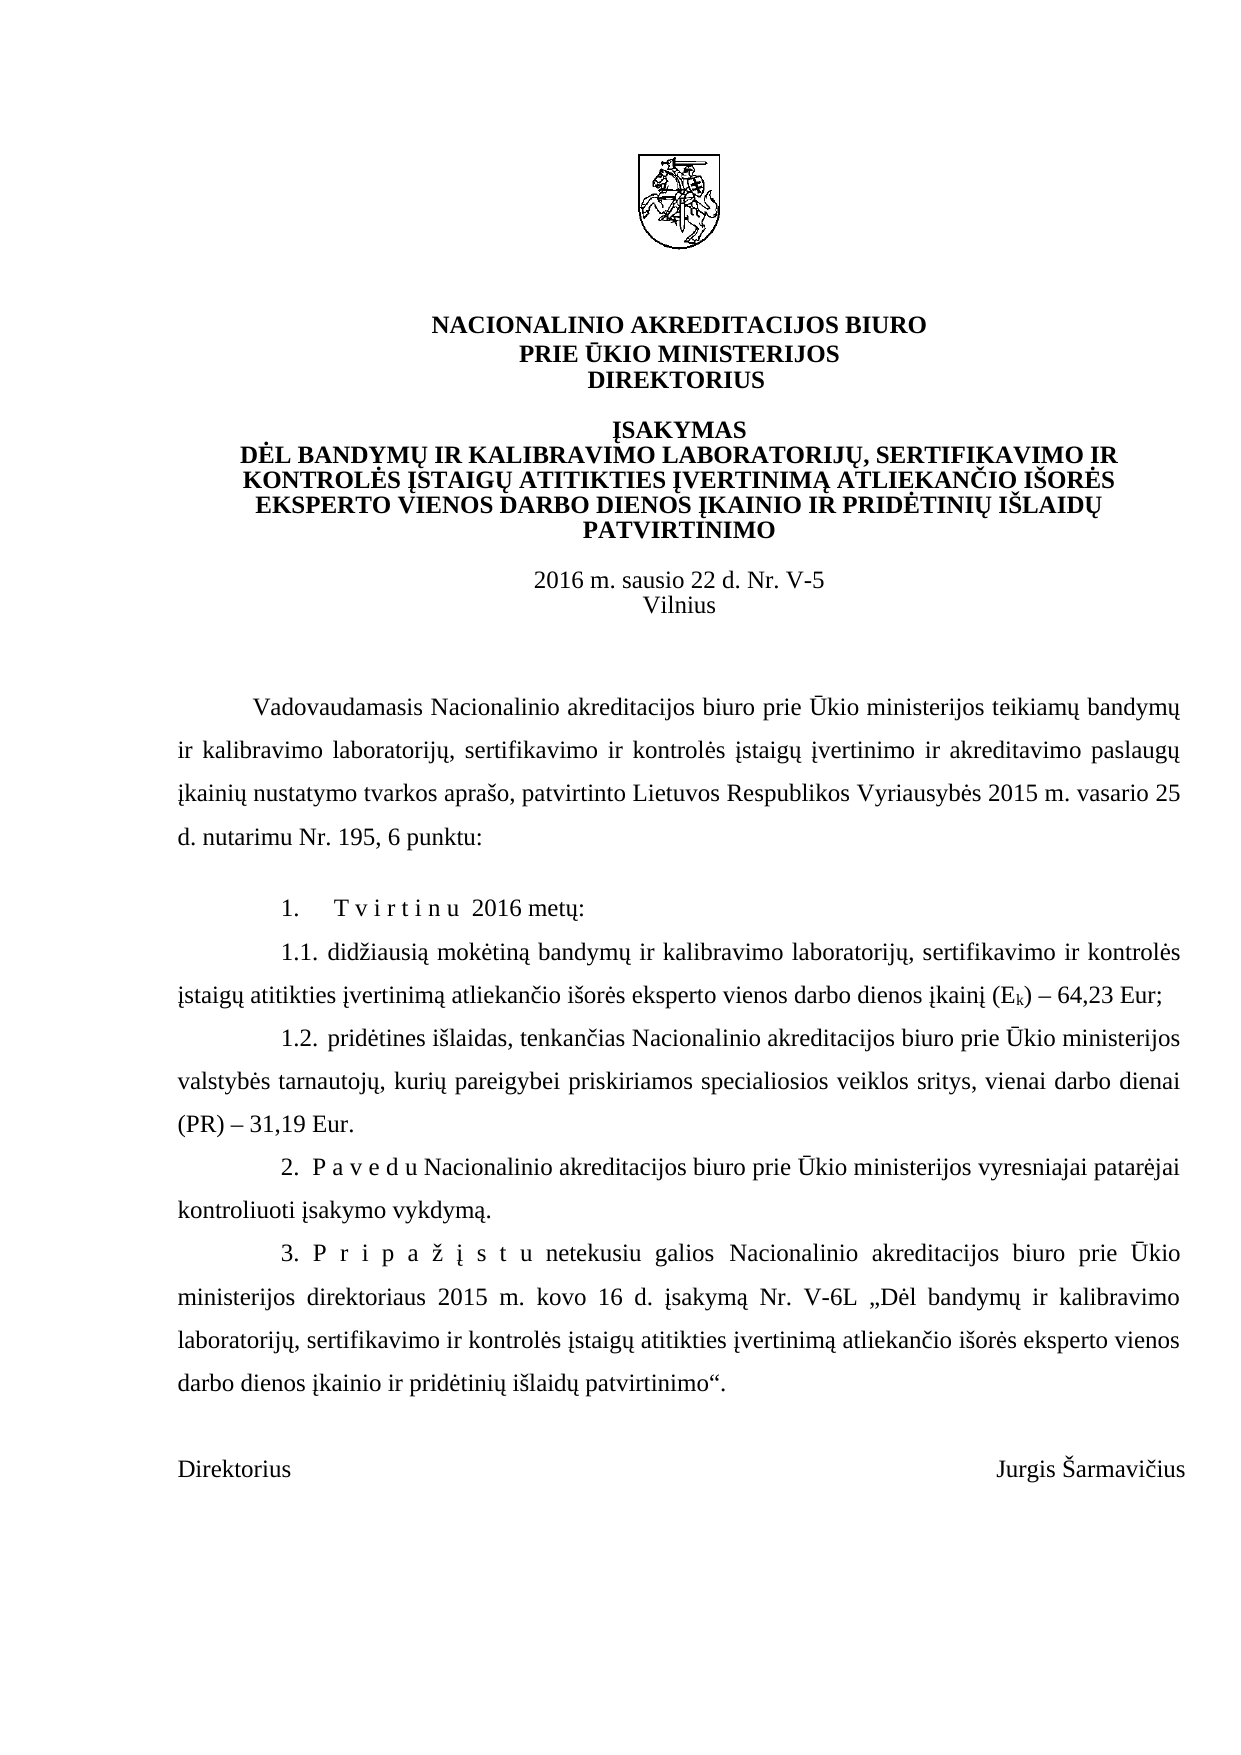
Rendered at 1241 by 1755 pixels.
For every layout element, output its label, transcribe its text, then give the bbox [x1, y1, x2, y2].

text DĖL BANDYMŲ IR KALIBRAVIMO LABORATORIJŲ, SERTIFIKAVIMO IR KONTROLĖS ĮSTAIGŲ ATITIKTIES ĮVERTINIMĄ ATLIEKANČIO IŠORĖS EKSPERTO VIENOS DARBO DIENOS ĮKAINIO IR PRIDĖTINIŲ IŠLAIDŲ PATVIRTINIMO [177, 443, 1181, 543]
text Direktorius Jurgis Šarmavičius [177, 1454, 1211, 1483]
text 1. T v i r t i n u 2016 metų: [177, 893, 1181, 922]
text ĮSAKYMAS [177, 418, 1181, 443]
text 2016 m. sausio 22 d. Nr. V-5 [177, 568, 1181, 593]
text NACIONALINIO AKREDITACIJOS BIURO [177, 311, 1181, 339]
text 1.1. didžiausią mokėtiną bandymų ir kalibravimo laboratorijų, sertifikavimo ir kontrolės įstaigų atitikties įvertinimą atliekančio išorės eksperto vienos darbo dienos įkainį (Ek) – 64,23 Eur; [177, 937, 1181, 1008]
text PRIE ŪKIO MINISTERIJOS [177, 339, 1181, 368]
text DIREKTORIUS [177, 368, 1181, 393]
text 2. P a v e d u Nacionalinio akreditacijos biuro prie Ūkio ministerijos vyresniajai patarėjai kontroliuoti įsakymo vykdymą. [177, 1152, 1181, 1224]
text Vadovaudamasis Nacionalinio akreditacijos biuro prie Ūkio ministerijos teikiamų bandymų ir kalibravimo laboratorijų, sertifikavimo ir kontrolės įstaigų įvertinimo ir akreditavimo paslaugų įkainių nustatymo tvarkos aprašo, patvirtinto Lietuvos Respublikos Vyriausybės 2015 m. vasario 25 d. nutarimu Nr. 195, 6 punktu: [177, 692, 1181, 850]
text 3. P r i p a ž į s t u netekusiu galios Nacionalinio akreditacijos biuro prie Ūkio ministerijos direktoriaus 2015 m. kovo 16 d. įsakymą Nr. V-6L „Dėl bandymų ir kalibravimo laboratorijų, sertifikavimo ir kontrolės įstaigų atitikties įvertinimą atliekančio išorės eksperto vienos darbo dienos įkainio ir pridėtinių išlaidų patvirtinimo“. [177, 1238, 1181, 1397]
text Vilnius [177, 593, 1181, 618]
text 1.2. pridėtines išlaidas, tenkančias Nacionalinio akreditacijos biuro prie Ūkio ministerijos valstybės tarnautojų, kurių pareigybei priskiriamos specialiosios veiklos sritys, vienai darbo dienai (PR) – 31,19 Eur. [177, 1023, 1181, 1138]
